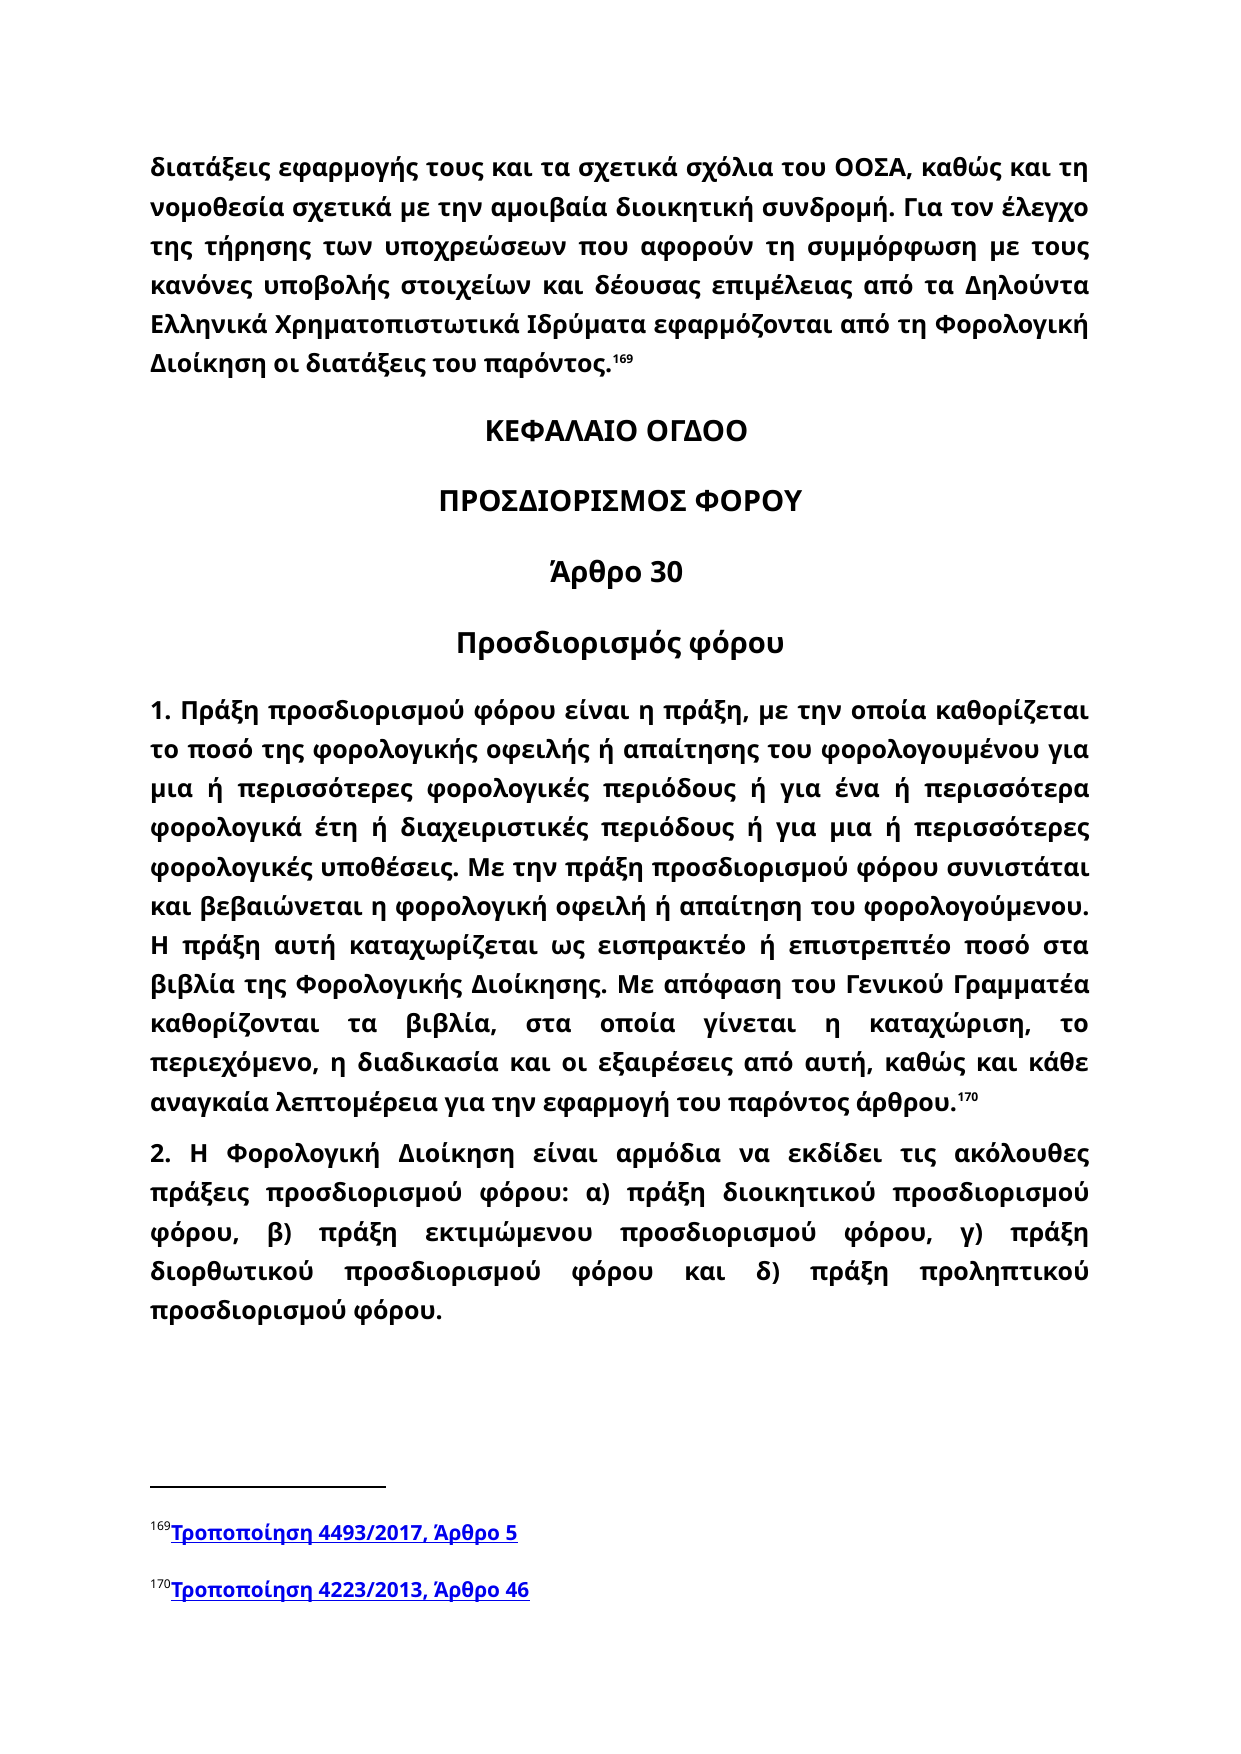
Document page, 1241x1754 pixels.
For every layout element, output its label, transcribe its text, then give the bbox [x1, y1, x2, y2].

subtitle ΠΡΟΣΔΙΟΡΙΣΜΟΣ ΦΟΡΟΥ [150, 481, 1090, 520]
text 1. Πράξη προσδιορισμού φόρου είναι η πράξη, με την οποία καθορίζεται το ποσό της φορολογικής οφειλής ή απαίτησης του φορολογουμένου για μια ή περισσότερες φορολογικές περιόδους ή για ένα ή περισσότερα φορολογικά έτη ή διαχειριστικές περιόδους ή για μια ή περισσότερες φορολογικές υποθέσεις. Με την πράξη προσδιορισμού φόρου συνιστάται και βεβαιώνεται η φορολογική οφειλή ή απαίτηση του φορολογούμενου. Η πράξη αυτή καταχωρίζεται ως εισπρακτέο ή επιστρεπτέο ποσό στα βιβλία της Φορολογικής Διοίκησης. Με απόφαση του Γενικού Γραμματέα καθορίζονται τα βιβλία, στα οποία γίνεται η καταχώριση, το περιεχόμενο, η διαδικασία και οι εξαιρέσεις από αυτή, καθώς και κάθε αναγκαία λεπτομέρεια για την εφαρμογή του παρόντος άρθρου. [150, 692, 1090, 1118]
text Τροποποίηση 4223/2013, Άρθρο 46 [150, 1576, 1090, 1604]
text 2. Η Φορολογική Διοίκηση είναι αρμόδια να εκδίδει τις ακόλουθες πράξεις προσδιορισμού φόρου: α) πράξη διοικητικού προσδιορισμού φόρου, β) πράξη εκτιμώμενου προσδιορισμού φόρου, γ) πράξη διορθωτικού προσδιορισμού φόρου και δ) πράξη προληπτικού προσδιορισμού φόρου. [150, 1136, 1090, 1327]
subtitle ΚΕΦΑΛΑΙΟ ΟΓΔΟΟ [150, 410, 1090, 450]
text Τροποποίηση 4493/2017, Άρθρο 5 [150, 1518, 1090, 1546]
subtitle Άρθρο 30 [150, 551, 1090, 591]
text διατάξεις εφαρμογής τους και τα σχετικά σχόλια του ΟΟΣΑ, καθώς και τη νομοθεσία σχετικά με την αμοιβαία διοικητική συνδρομή. Για τον έλεγχο της τήρησης των υποχρεώσεων που αφορούν τη συμμόρφωση με τους κανόνες υποβολής στοιχείων και δέουσας επιμέλειας από τα Δηλούντα Ελληνικά Χρηματοπιστωτικά Ιδρύματα εφαρμόζονται από τη Φορολογική Διοίκηση οι διατάξεις του παρόντος. [150, 150, 1090, 380]
subtitle Προσδιορισμός φόρου [150, 622, 1090, 662]
